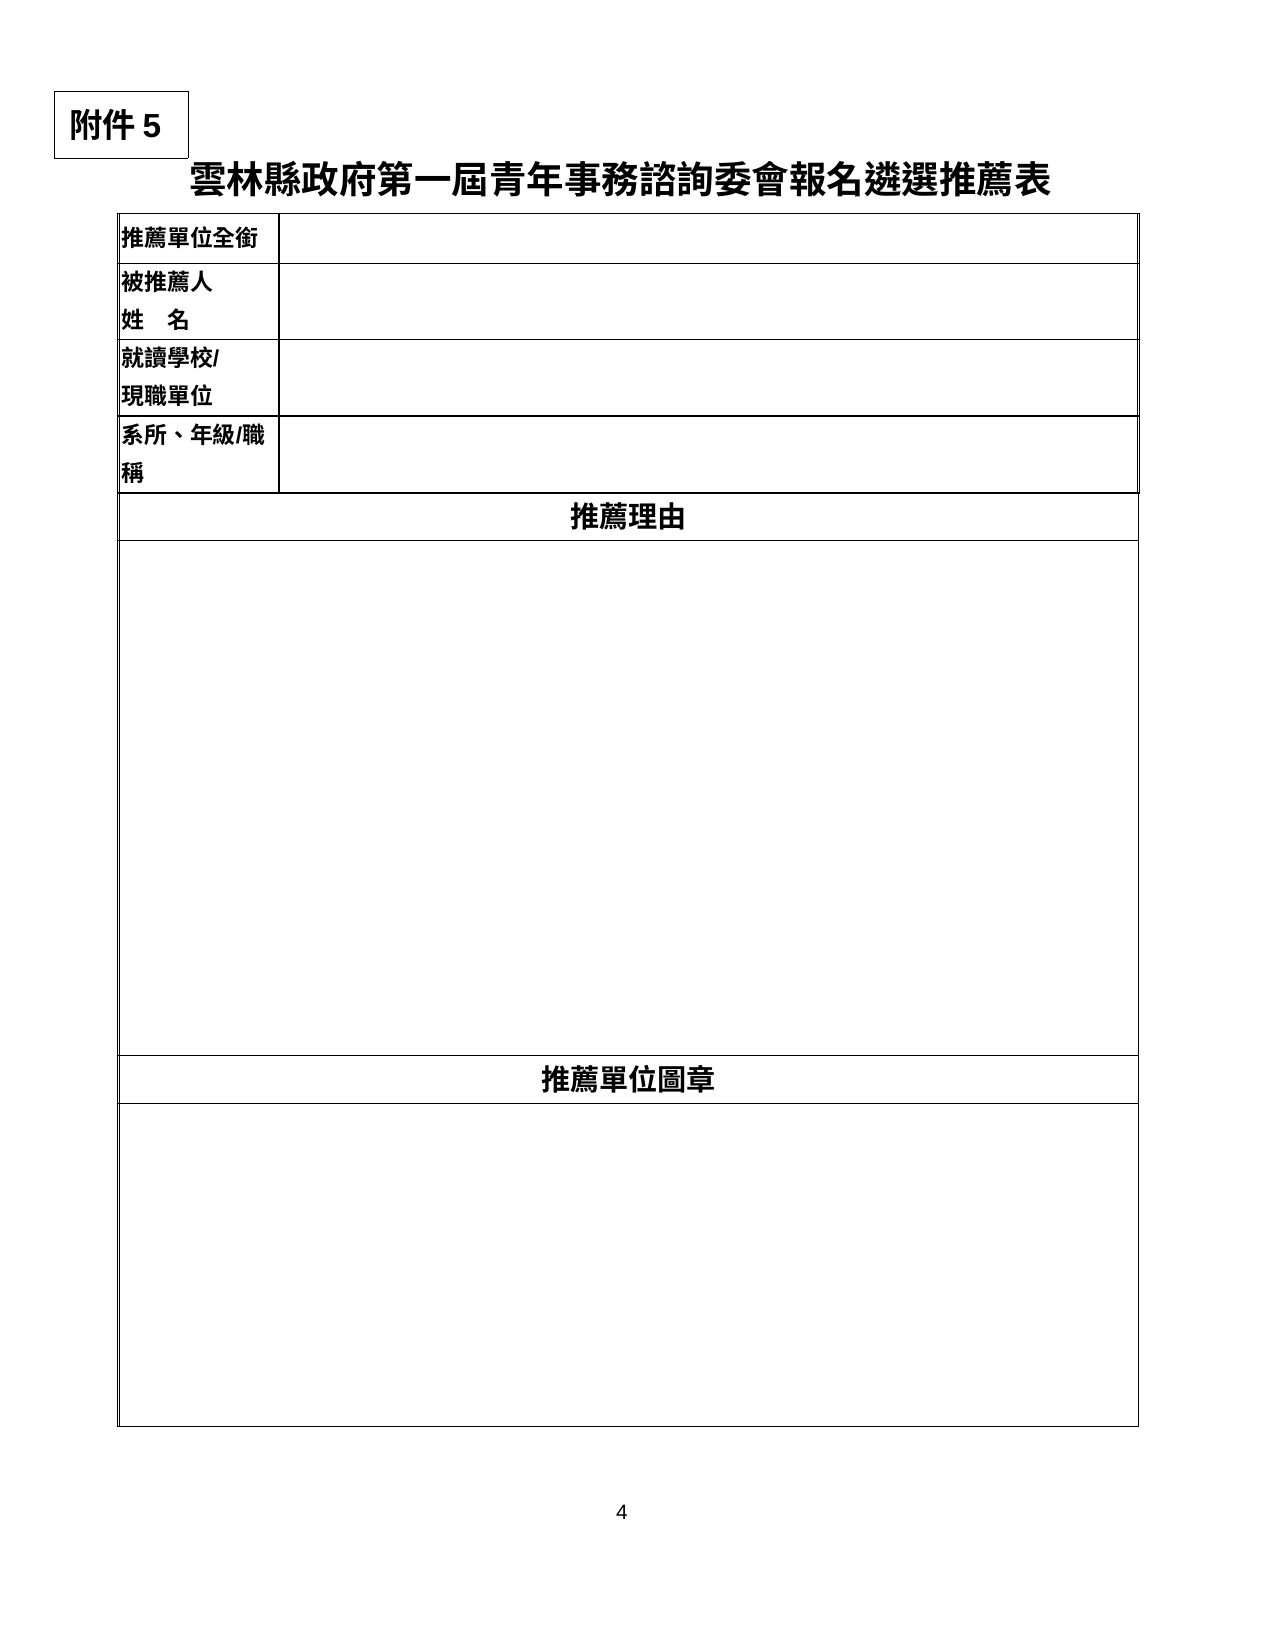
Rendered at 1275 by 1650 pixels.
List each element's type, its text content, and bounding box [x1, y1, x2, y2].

text 雲林縣政府第一屆青年事務諮詢委會報名遴選推薦表 [118, 150, 1122, 204]
table_cell 就讀學校/ 現職單位 [120, 340, 278, 415]
table_header 推薦單位全銜 [120, 214, 278, 263]
table_cell [280, 340, 1137, 415]
text 附件5 [69, 98, 173, 147]
table_cell 推薦理由 [120, 494, 1138, 540]
table_cell 系所、年級/職稱 [120, 417, 278, 492]
table_cell [120, 1104, 1138, 1426]
table_cell 推薦單位圖章 [120, 1056, 1138, 1102]
table_cell [120, 541, 1138, 1055]
table_cell [280, 417, 1137, 492]
text [55, 92, 188, 158]
table_cell [280, 264, 1137, 339]
table_header [280, 214, 1137, 263]
table_cell 被推薦人 姓 名 [120, 264, 278, 339]
